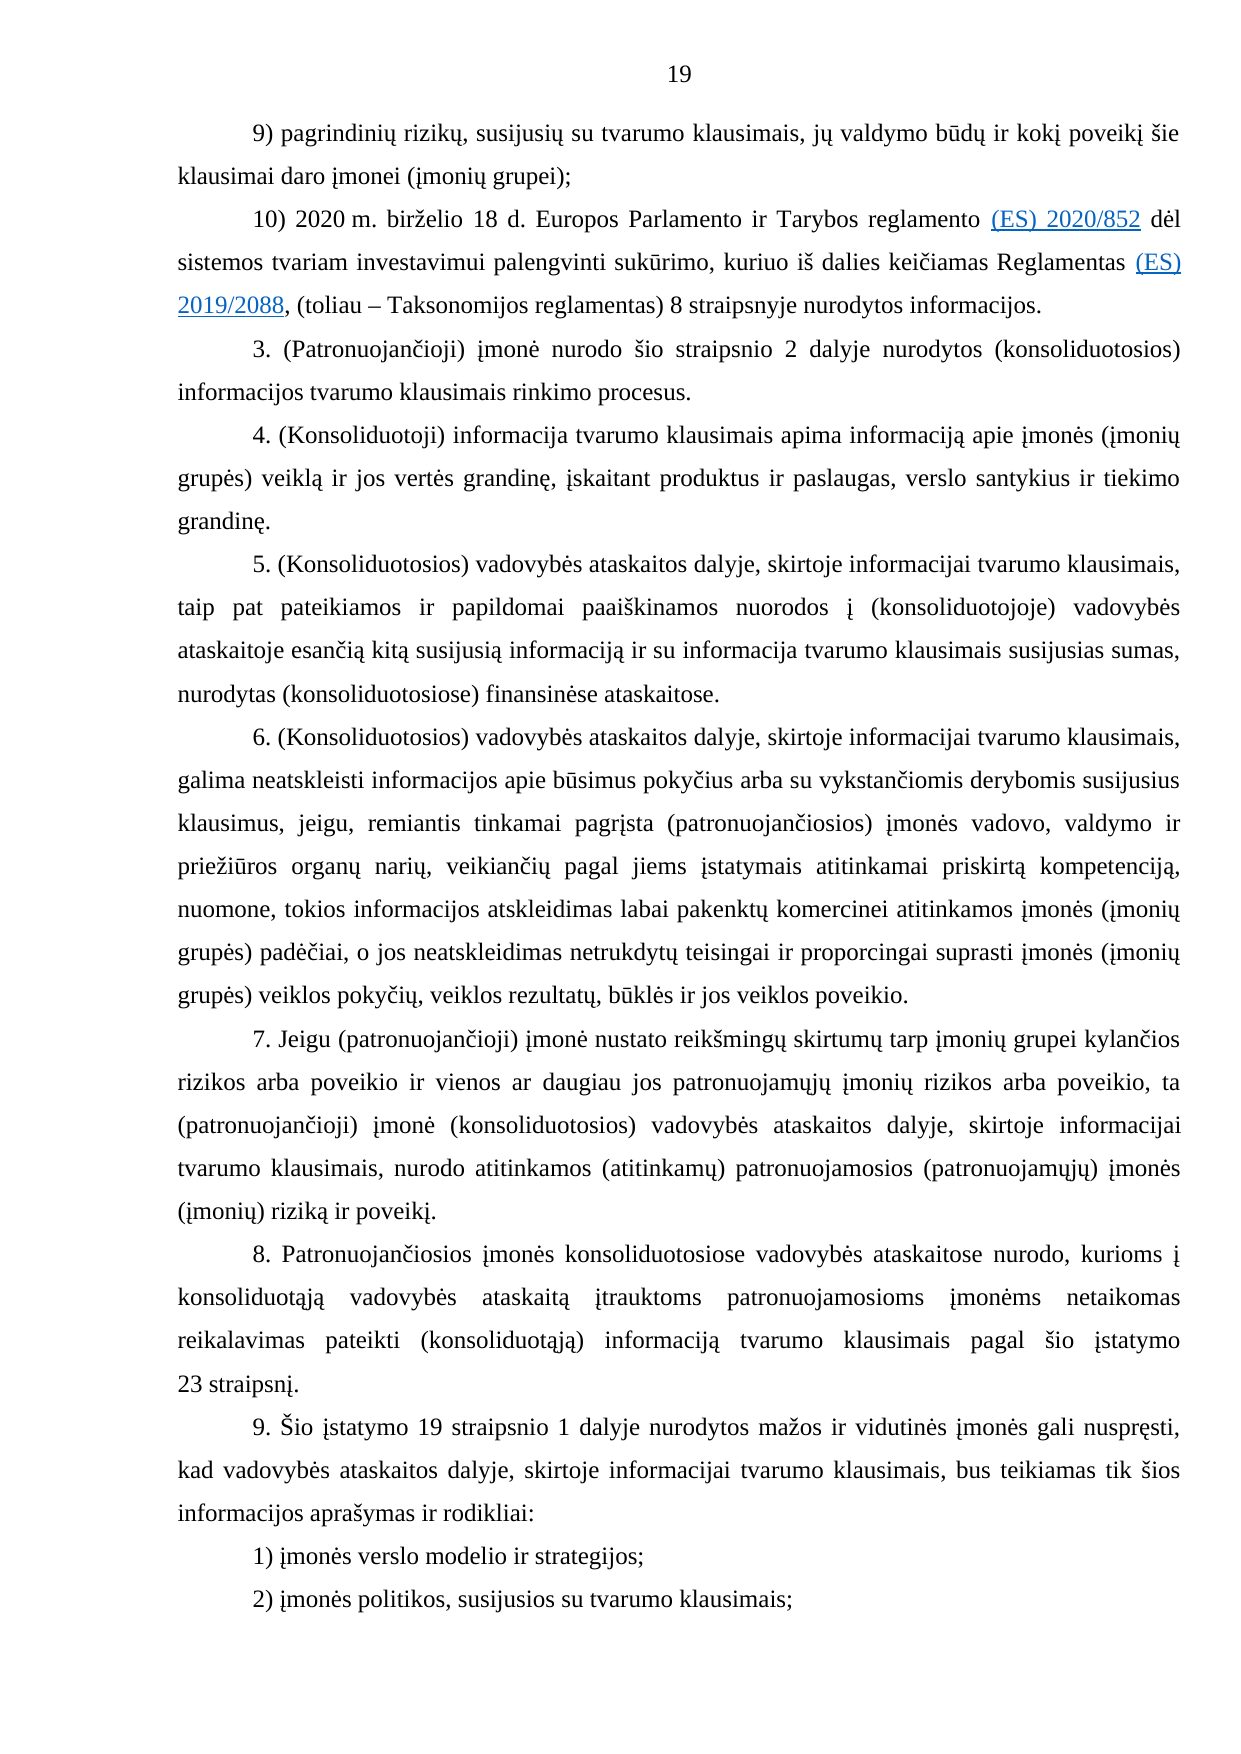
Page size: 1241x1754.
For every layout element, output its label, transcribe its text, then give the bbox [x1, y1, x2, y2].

text 10) 2020 m. birželio 18 d. Europos Parlamento ir Tarybos reglamento (ES) 2020/852 dėl sistemos tvariam investavimui palengvinti sukūrimo, kuriuo iš dalies keičiamas Reglamentas (ES) 2019/2088, (toliau – Taksonomijos reglamentas) 8 straipsnyje nurodytos informacijos. [177, 204, 1181, 319]
text 9) pagrindinių rizikų, susijusių su tvarumo klausimais, jų valdymo būdų ir kokį poveikį šie klausimai daro įmonei (įmonių grupei); [177, 118, 1181, 190]
text 8. Patronuojančiosios įmonės konsoliduotosiose vadovybės ataskaitose nurodo, kurioms į konsoliduotąją vadovybės ataskaitą įtrauktoms patronuojamosioms įmonėms netaikomas reikalavimas pateikti (konsoliduotąją) informaciją tvarumo klausimais pagal šio įstatymo 23 straipsnį. [177, 1239, 1181, 1397]
text 5. (Konsoliduotosios) vadovybės ataskaitos dalyje, skirtoje informacijai tvarumo klausimais, taip pat pateikiamos ir papildomai paaiškinamos nuorodos į (konsoliduotojoje) vadovybės ataskaitoje esančią kitą susijusią informaciją ir su informacija tvarumo klausimais susijusias sumas, nurodytas (konsoliduotosiose) finansinėse ataskaitose. [177, 549, 1181, 707]
text 1) įmonės verslo modelio ir strategijos; [177, 1541, 1181, 1570]
text 6. (Konsoliduotosios) vadovybės ataskaitos dalyje, skirtoje informacijai tvarumo klausimais, galima neatskleisti informacijos apie būsimus pokyčius arba su vykstančiomis derybomis susijusius klausimus, jeigu, remiantis tinkamai pagrįsta (patronuojančiosios) įmonės vadovo, valdymo ir priežiūros organų narių, veikiančių pagal jiems įstatymais atitinkamai priskirtą kompetenciją, nuomone, tokios informacijos atskleidimas labai pakenktų komercinei atitinkamos įmonės (įmonių grupės) padėčiai, o jos neatskleidimas netrukdytų teisingai ir proporcingai suprasti įmonės (įmonių grupės) veiklos pokyčių, veiklos rezultatų, būklės ir jos veiklos poveikio. [177, 722, 1181, 1009]
text 2) įmonės politikos, susijusios su tvarumo klausimais; [177, 1584, 1181, 1613]
text 7. Jeigu (patronuojančioji) įmonė nustato reikšmingų skirtumų tarp įmonių grupei kylančios rizikos arba poveikio ir vienos ar daugiau jos patronuojamųjų įmonių rizikos arba poveikio, ta (patronuojančioji) įmonė (konsoliduotosios) vadovybės ataskaitos dalyje, skirtoje informacijai tvarumo klausimais, nurodo atitinkamos (atitinkamų) patronuojamosios (patronuojamųjų) įmonės (įmonių) riziką ir poveikį. [177, 1024, 1181, 1225]
text 4. (Konsoliduotoji) informacija tvarumo klausimais apima informaciją apie įmonės (įmonių grupės) veiklą ir jos vertės grandinę, įskaitant produktus ir paslaugas, verslo santykius ir tiekimo grandinę. [177, 420, 1181, 535]
text 9. Šio įstatymo 19 straipsnio 1 dalyje nurodytos mažos ir vidutinės įmonės gali nuspręsti, kad vadovybės ataskaitos dalyje, skirtoje informacijai tvarumo klausimais, bus teikiamas tik šios informacijos aprašymas ir rodikliai: [177, 1412, 1181, 1527]
text 3. (Patronuojančioji) įmonė nurodo šio straipsnio 2 dalyje nurodytos (konsoliduotosios) informacijos tvarumo klausimais rinkimo procesus. [177, 334, 1181, 406]
